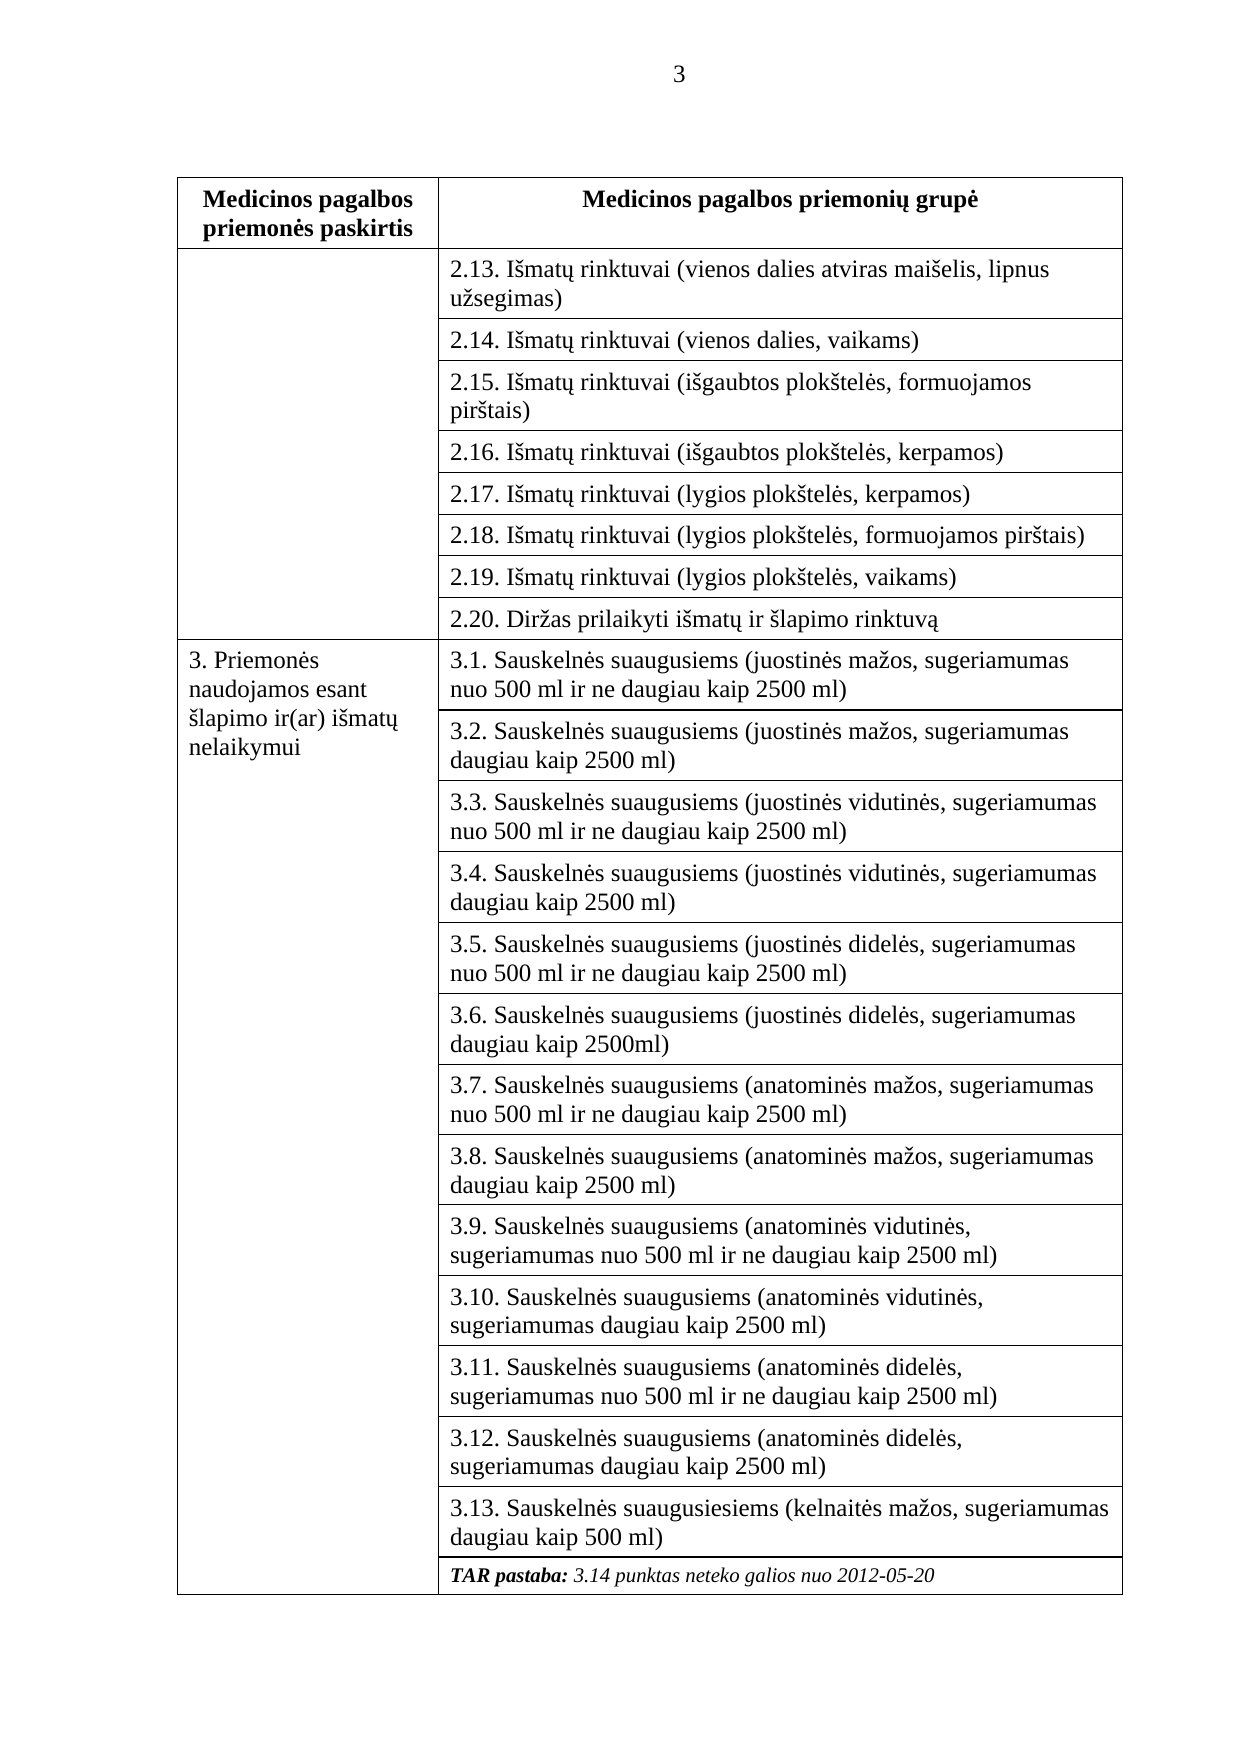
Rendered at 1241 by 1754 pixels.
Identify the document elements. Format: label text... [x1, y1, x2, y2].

table_cell 3.5. Sauskelnės suaugusiems (juostinės didelės, sugeriamumas nuo 500 ml ir ne daugiau kaip 2500 ml) [439, 923, 1122, 993]
table_cell 2.20. Diržas prilaikyti išmatų ir šlapimo rinktuvą [439, 598, 1122, 638]
table_cell 3.1. Sauskelnės suaugusiems (juostinės mažos, sugeriamumas nuo 500 ml ir ne daugiau kaip 2500 ml) [439, 640, 1122, 709]
table_cell TAR pastaba: 3.14 punktas neteko galios nuo 2012-05-20 [439, 1558, 1122, 1593]
table_cell 3.10. Sauskelnės suaugusiems (anatominės vidutinės, sugeriamumas daugiau kaip 2500 ml) [439, 1276, 1122, 1345]
table_cell 2.14. Išmatų rinktuvai (vienos dalies, vaikams) [439, 319, 1122, 360]
table_header Medicinos pagalbos priemonių grupė [439, 178, 1122, 248]
table_cell 2.19. Išmatų rinktuvai (lygios plokštelės, vaikams) [439, 556, 1122, 597]
table_cell 2.15. Išmatų rinktuvai (išgaubtos plokštelės, formuojamos pirštais) [439, 361, 1122, 430]
table_cell 3.6. Sauskelnės suaugusiems (juostinės didelės, sugeriamumas daugiau kaip 2500ml) [439, 994, 1122, 1063]
table_header Medicinos pagalbos priemonės paskirtis [178, 178, 438, 248]
table_cell 3.9. Sauskelnės suaugusiems (anatominės vidutinės, sugeriamumas nuo 500 ml ir ne daugiau kaip 2500 ml) [439, 1205, 1122, 1275]
table_cell 3.12. Sauskelnės suaugusiems (anatominės didelės, sugeriamumas daugiau kaip 2500 ml) [439, 1417, 1122, 1486]
table_cell 3.13. Sauskelnės suaugusiesiems (kelnaitės mažos, sugeriamumas daugiau kaip 500 ml) [439, 1487, 1122, 1556]
table_cell 3.8. Sauskelnės suaugusiems (anatominės mažos, sugeriamumas daugiau kaip 2500 ml) [439, 1135, 1122, 1204]
table_cell [178, 249, 438, 638]
table_cell 3.7. Sauskelnės suaugusiems (anatominės mažos, sugeriamumas nuo 500 ml ir ne daugiau kaip 2500 ml) [439, 1065, 1122, 1134]
table_cell 2.18. Išmatų rinktuvai (lygios plokštelės, formuojamos pirštais) [439, 515, 1122, 555]
table_cell 3.2. Sauskelnės suaugusiems (juostinės mažos, sugeriamumas daugiau kaip 2500 ml) [439, 711, 1122, 780]
table_cell 2.13. Išmatų rinktuvai (vienos dalies atviras maišelis, lipnus užsegimas) [439, 249, 1122, 318]
table_cell 3.3. Sauskelnės suaugusiems (juostinės vidutinės, sugeriamumas nuo 500 ml ir ne daugiau kaip 2500 ml) [439, 781, 1122, 851]
table_cell 2.16. Išmatų rinktuvai (išgaubtos plokštelės, kerpamos) [439, 431, 1122, 472]
table_cell 2.17. Išmatų rinktuvai (lygios plokštelės, kerpamos) [439, 473, 1122, 513]
table_cell 3.11. Sauskelnės suaugusiems (anatominės didelės, sugeriamumas nuo 500 ml ir ne daugiau kaip 2500 ml) [439, 1346, 1122, 1416]
table_cell 3. Priemonės naudojamos esant šlapimo ir(ar) išmatų nelaikymui [178, 640, 438, 1593]
table_cell 3.4. Sauskelnės suaugusiems (juostinės vidutinės, sugeriamumas daugiau kaip 2500 ml) [439, 852, 1122, 922]
